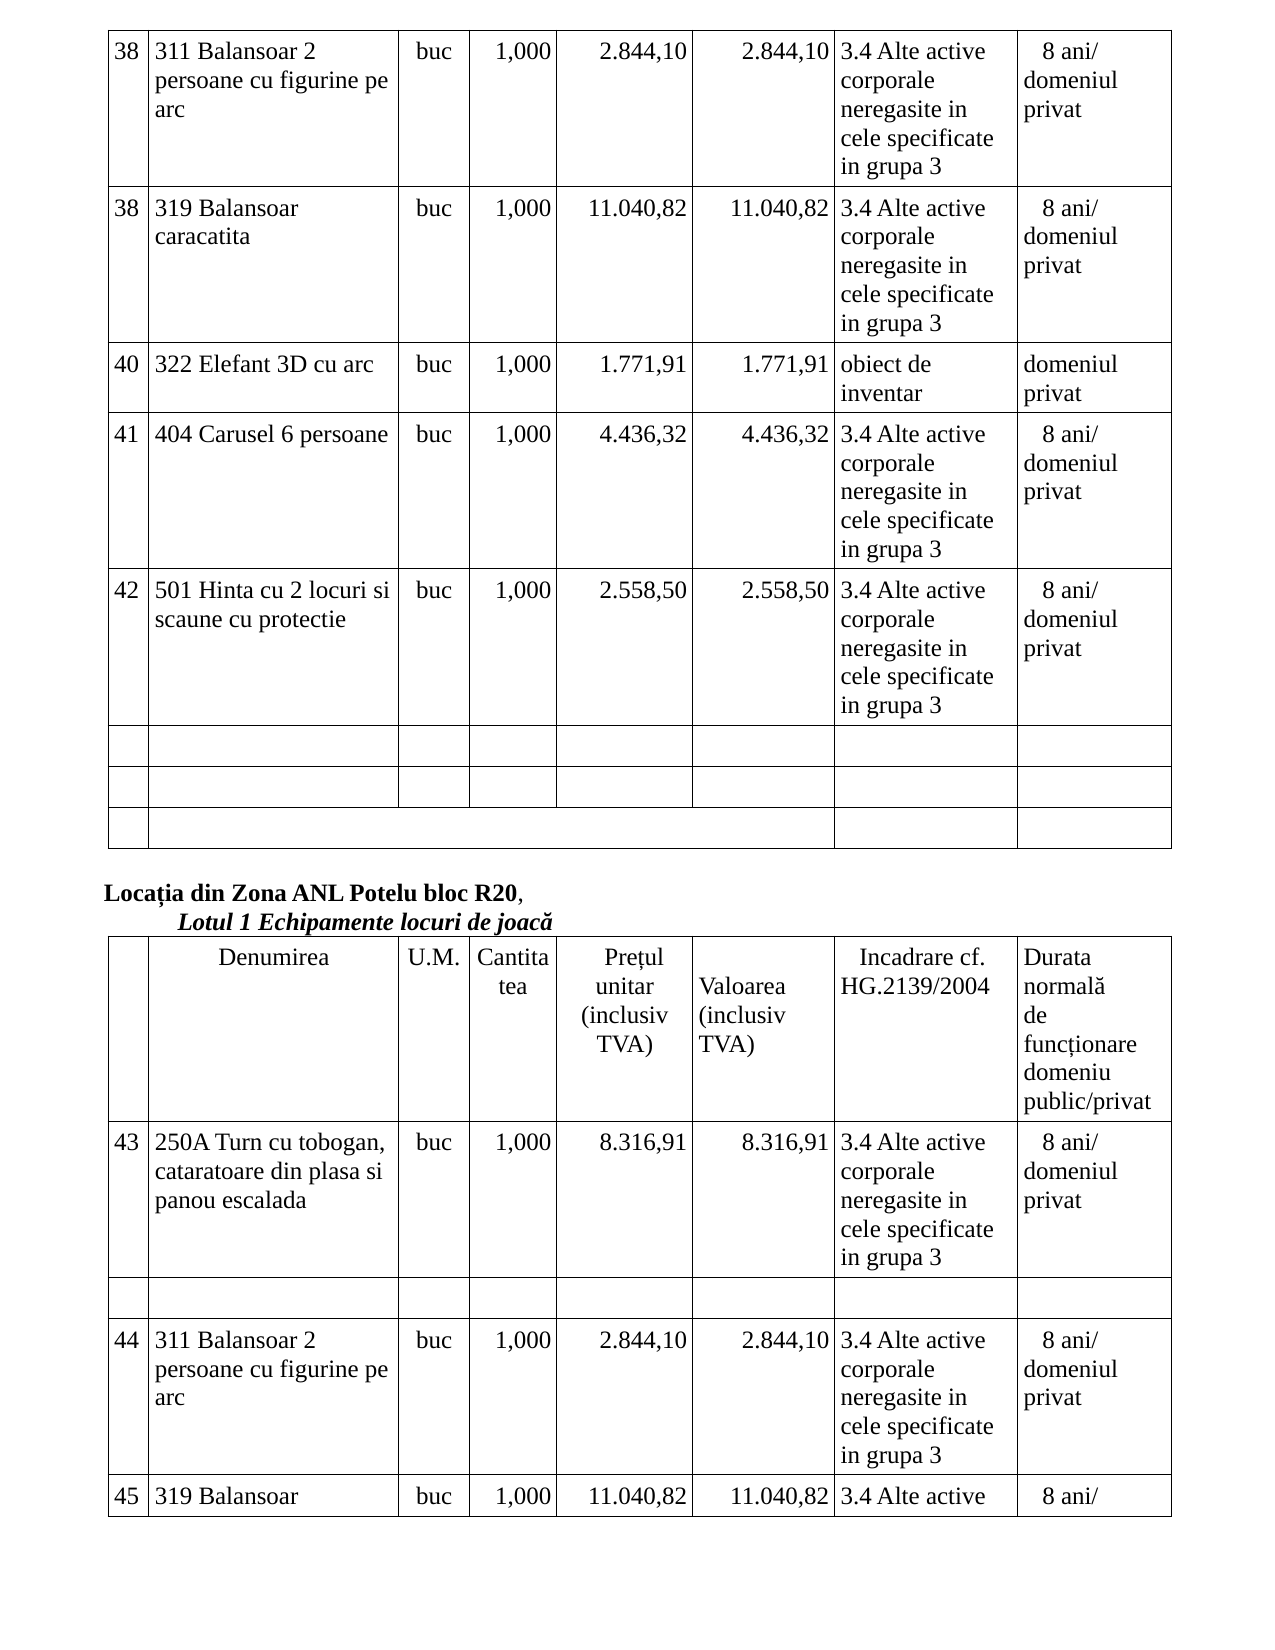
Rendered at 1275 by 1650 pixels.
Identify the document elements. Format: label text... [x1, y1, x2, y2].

table_cell [693, 767, 834, 807]
table_cell [693, 1278, 834, 1318]
table_header Incadrare cf. HG.2139/2004 [835, 937, 1017, 1121]
table_cell [1018, 1278, 1171, 1318]
table_cell 1,000 [470, 31, 556, 186]
table_cell 319 Balansoar caracatita [149, 187, 398, 342]
text Lotul 1 Echipamente locuri de joacă [103, 907, 1125, 936]
table_cell buc [399, 187, 469, 342]
table_cell 8 ani/ [1018, 1475, 1171, 1516]
table_cell 2.844,10 [557, 1319, 692, 1474]
table_cell [470, 726, 556, 766]
table_cell 11.040,82 [557, 1475, 692, 1516]
table_cell 311 Balansoar 2 persoane cu figurine pe arc [149, 1319, 398, 1474]
table_cell [149, 767, 398, 807]
table_cell [557, 767, 692, 807]
table_cell 1,000 [470, 569, 556, 724]
table_cell 3.4 Alte active corporale neregasite in cele specificate in grupa 3 [835, 1319, 1017, 1474]
table_cell [109, 726, 148, 766]
table_cell [1018, 726, 1171, 766]
table_cell 8 ani/ domeniul privat [1018, 31, 1171, 186]
table_cell 11.040,82 [693, 1475, 834, 1516]
table_cell 45 [109, 1475, 148, 1516]
table_cell 311 Balansoar 2 persoane cu figurine pe arc [149, 31, 398, 186]
table_cell 3.4 Alte active [835, 1475, 1017, 1516]
table_cell [399, 1278, 469, 1318]
table_cell 8 ani/ domeniul privat [1018, 187, 1171, 342]
table_cell buc [399, 1319, 469, 1474]
table_cell 42 [109, 569, 148, 724]
table_header [109, 937, 148, 1121]
table_cell [557, 1278, 692, 1318]
table_cell [399, 726, 469, 766]
table_cell 1.771,91 [557, 343, 692, 412]
table_cell 1,000 [470, 413, 556, 568]
table_cell 319 Balansoar [149, 1475, 398, 1516]
table_cell obiect de inventar [835, 343, 1017, 412]
table_header Cantita tea [470, 937, 556, 1121]
table_cell 38 [109, 31, 148, 186]
table_cell 8 ani/ domeniul privat [1018, 569, 1171, 724]
table_cell 44 [109, 1319, 148, 1474]
table_cell 3.4 Alte active corporale neregasite in cele specificate in grupa 3 [835, 31, 1017, 186]
table_cell 41 [109, 413, 148, 568]
table_cell 2.844,10 [557, 31, 692, 186]
table_cell buc [399, 1475, 469, 1516]
table_cell [149, 808, 834, 848]
table_cell [835, 767, 1017, 807]
table_cell 404 Carusel 6 persoane [149, 413, 398, 568]
table_cell 3.4 Alte active corporale neregasite in cele specificate in grupa 3 [835, 187, 1017, 342]
table_cell 8.316,91 [693, 1122, 834, 1277]
table_cell 43 [109, 1122, 148, 1277]
table_cell buc [399, 1122, 469, 1277]
table_cell [693, 726, 834, 766]
table_cell 11.040,82 [557, 187, 692, 342]
table_cell [557, 726, 692, 766]
table_cell 2.558,50 [557, 569, 692, 724]
table_cell [149, 1278, 398, 1318]
table_cell 3.4 Alte active corporale neregasite in cele specificate in grupa 3 [835, 569, 1017, 724]
table_cell 8 ani/ domeniul privat [1018, 413, 1171, 568]
table_cell [399, 767, 469, 807]
table_cell [109, 767, 148, 807]
table_cell [470, 1278, 556, 1318]
table_cell 4.436,32 [557, 413, 692, 568]
table_cell buc [399, 31, 469, 186]
table_cell 4.436,32 [693, 413, 834, 568]
table_cell buc [399, 569, 469, 724]
table_header Durata normală de funcționare domeniu public/privat [1018, 937, 1171, 1121]
table_cell 1,000 [470, 1122, 556, 1277]
table_cell 2.844,10 [693, 31, 834, 186]
table_cell 322 Elefant 3D cu arc [149, 343, 398, 412]
table_cell 501 Hinta cu 2 locuri si scaune cu protectie [149, 569, 398, 724]
table_header Denumirea [149, 937, 398, 1121]
table_cell 3.4 Alte active corporale neregasite in cele specificate in grupa 3 [835, 413, 1017, 568]
table_cell 8 ani/ domeniul privat [1018, 1122, 1171, 1277]
table_cell 8.316,91 [557, 1122, 692, 1277]
table_cell [835, 726, 1017, 766]
table_cell 2.558,50 [693, 569, 834, 724]
table_cell buc [399, 343, 469, 412]
table_cell [149, 726, 398, 766]
table_cell 1.771,91 [693, 343, 834, 412]
table_cell 2.844,10 [693, 1319, 834, 1474]
table_cell [109, 808, 148, 848]
table_cell 11.040,82 [693, 187, 834, 342]
table_cell 8 ani/ domeniul privat [1018, 1319, 1171, 1474]
table_cell 1,000 [470, 187, 556, 342]
table_cell buc [399, 413, 469, 568]
table_cell 1,000 [470, 1475, 556, 1516]
table_cell 3.4 Alte active corporale neregasite in cele specificate in grupa 3 [835, 1122, 1017, 1277]
text Locația din Zona ANL Potelu bloc R20, [103, 878, 1125, 907]
table_cell [109, 1278, 148, 1318]
table_cell 1,000 [470, 343, 556, 412]
table_cell 38 [109, 187, 148, 342]
table_cell [1018, 767, 1171, 807]
table_header U.M. [399, 937, 469, 1121]
table_cell [835, 808, 1017, 848]
table_cell [1018, 808, 1171, 848]
table_cell [835, 1278, 1017, 1318]
table_cell 1,000 [470, 1319, 556, 1474]
table_cell 40 [109, 343, 148, 412]
table_cell 250A Turn cu tobogan, cataratoare din plasa si panou escalada [149, 1122, 398, 1277]
table_header Valoarea (inclusiv TVA) [693, 937, 834, 1121]
table_header Prețul unitar (inclusiv TVA) [557, 937, 692, 1121]
table_cell [470, 767, 556, 807]
table_cell domeniul privat [1018, 343, 1171, 412]
